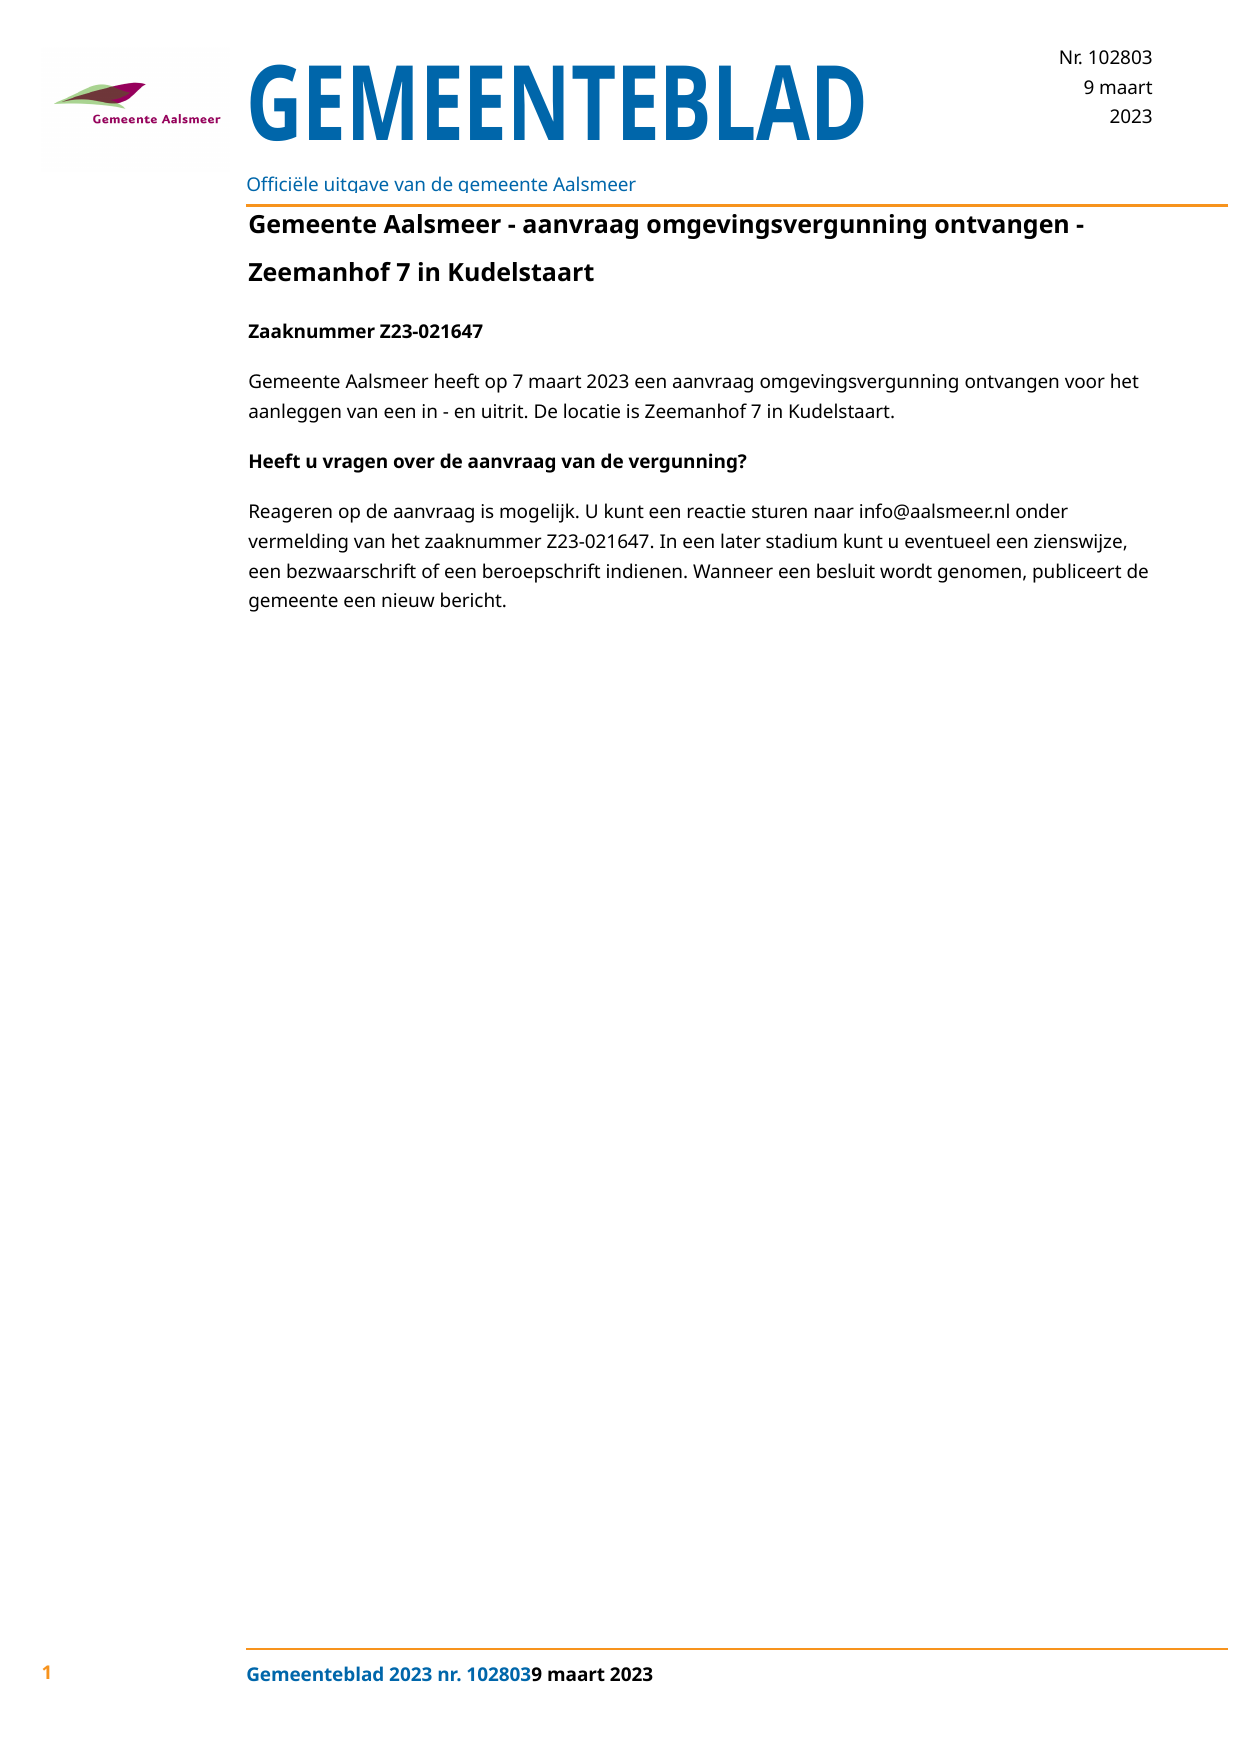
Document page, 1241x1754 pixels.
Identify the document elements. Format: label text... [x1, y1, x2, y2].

text Gemeente Aalsmeer heeft op 7 maart 2023 een aanvraag omgevingsvergunning ontvangen voor het aanleggen van een in - en uitrit. De locatie is Zeemanhof 7 in Kudelstaart. [248, 368, 1152, 424]
text Reageren op de aanvraag is mogelijk. U kunt een reactie sturen naar info@aalsmeer.nl onder vermelding van het zaaknummer Z23-021647. In een later stadium kunt u eventueel een zienswijze, een bezwaarschrift of een beroepschrift indienen. Wanneer een besluit wordt genomen, publiceert de gemeente een nieuw bericht. [248, 499, 1152, 613]
text Heeft u vragen over de aanvraag van de vergunning? [248, 448, 1152, 474]
picture [41, 47, 231, 172]
text Zaaknummer Z23-021647 [248, 318, 1152, 344]
text Gemeente Aalsmeer - aanvraag omgevingsvergunning ontvangen - Zeemanhof 7 in Kudelstaart [248, 207, 1152, 288]
